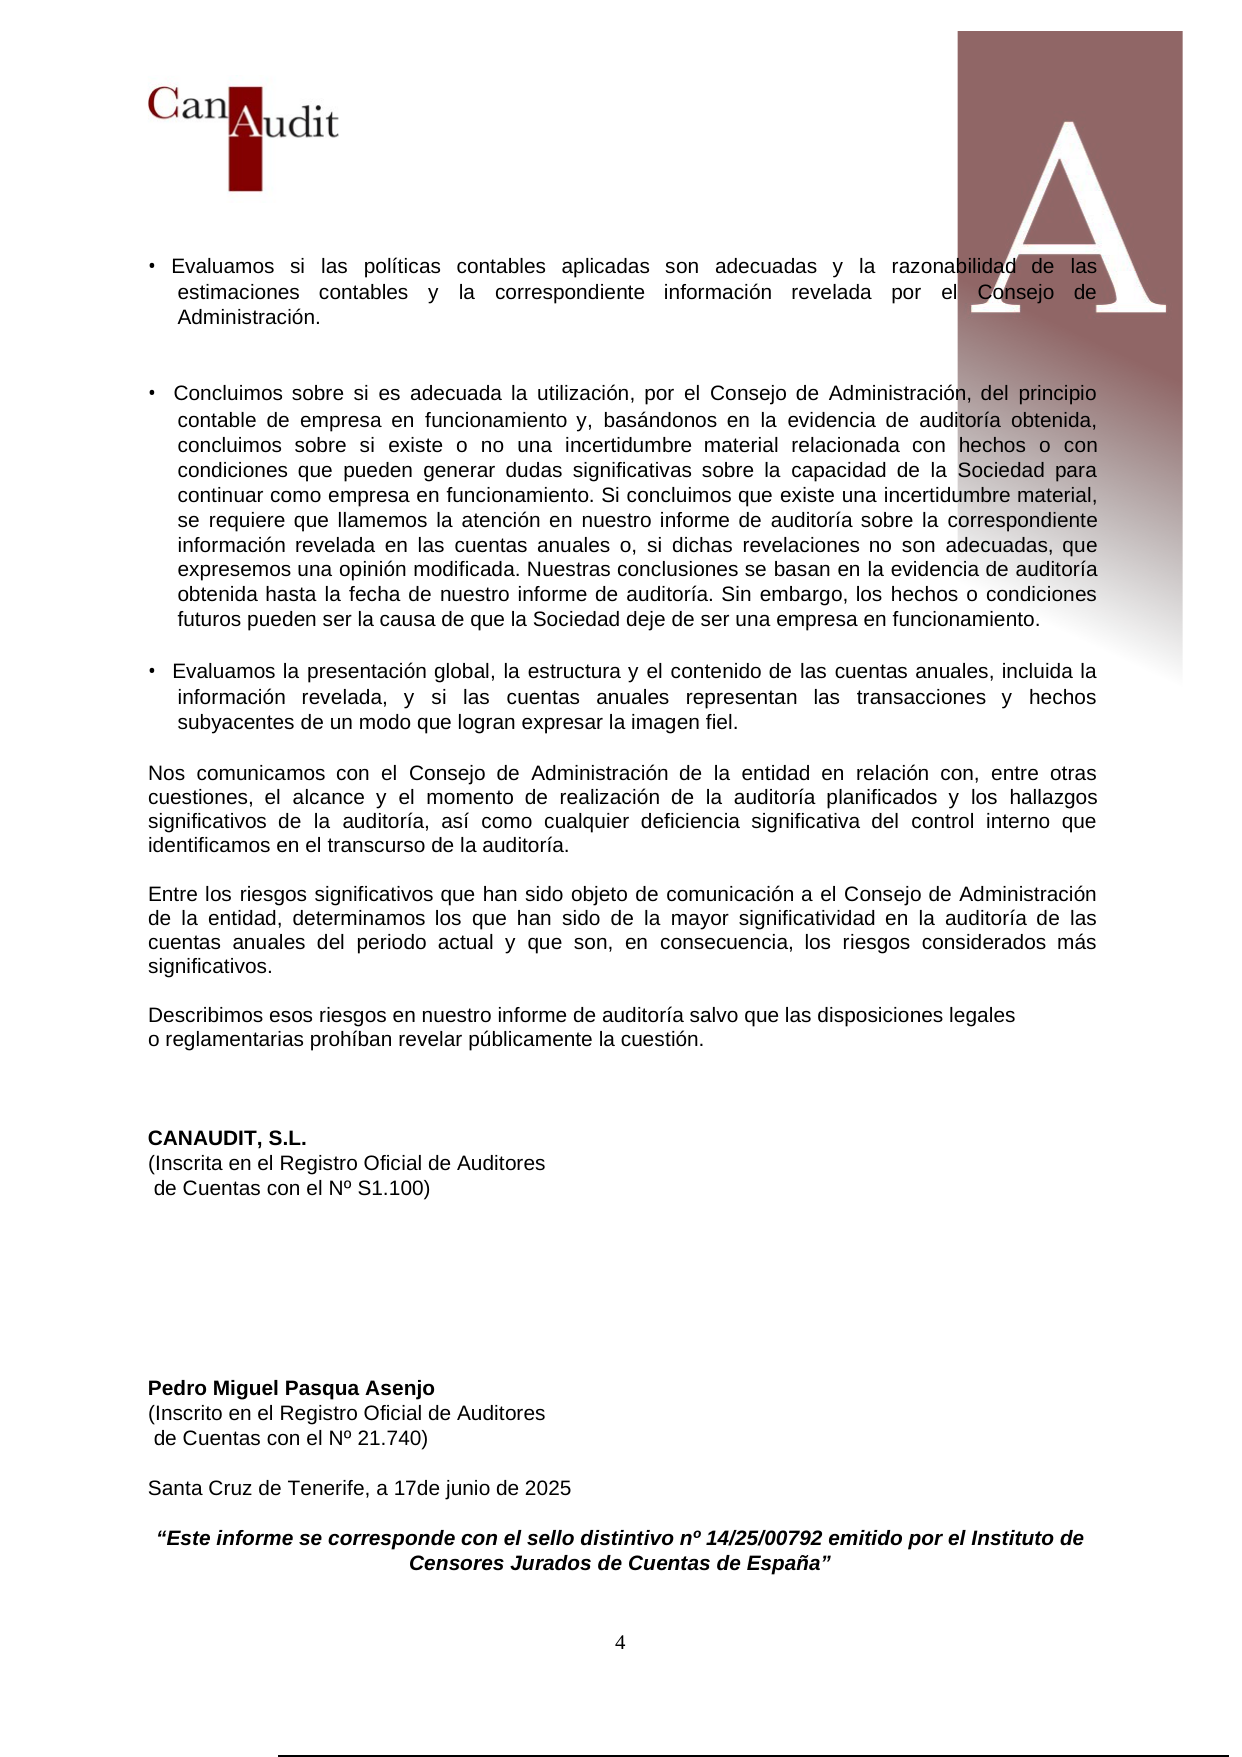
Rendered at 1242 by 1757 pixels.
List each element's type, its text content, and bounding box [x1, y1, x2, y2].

text “Este informe se corresponde con el sello distintivo nº 14/25/00792 emitido por el Instituto de [155, 1526, 1087, 1550]
text Entre los riesgos significativos que han sido objeto de comunicación a el Consejo de Administración de la entidad, determinamos los que han sido de la mayor significatividad en la auditoría de las cuentas anuales del periodo actual y que son, en consecuencia, los riesgos considerados más significativos. [148, 882, 1097, 977]
text CANAUDIT, S.L. [148, 1126, 311, 1150]
text • Evaluamos si las políticas contables aplicadas son adecuadas y la razonabilidad de las estimaciones contables y la correspondiente información revelada por el Consejo de Administración. [148, 251, 957, 329]
text • Evaluamos la presentación global, la estructura y el contenido de las cuentas anuales, incluida la información revelada, y si las cuentas anuales representan las transacciones y hechos subyacentes de un modo que logran expresar la imagen fiel. [148, 656, 1097, 734]
text (Inscrito en el Registro Oficial de Auditores de Cuentas con el Nº 21.740) [148, 1401, 547, 1450]
text • Concluimos sobre si es adecuada la utilización, por el Consejo de Administración, del principio contable de empresa en funcionamiento y, basándonos en la evidencia de auditoría obtenida, concluimos sobre si existe o no una incertidumbre material relacionada con hechos o con condiciones que pueden generar dudas significativas sobre la capacidad de la Sociedad para continuar como empresa en funcionamiento. Si concluimos que existe una incertidumbre material, se requiere que llamemos la atención en nuestro informe de auditoría sobre la correspondiente información revelada en las cuentas anuales o, si dichas revelaciones no son adecuadas, que expresemos una opinión modificada. Nuestras conclusiones se basan en la evidencia de auditoría obtenida hasta la fecha de nuestro informe de auditoría. Sin embargo, los hechos o condiciones futuros pueden ser la causa de que la Sociedad deje de ser una empresa en funcionamiento. [148, 378, 1088, 631]
text Nos comunicamos con el Consejo de Administración de la entidad en relación con, entre otras cuestiones, el alcance y el momento de realización de la auditoría planificados y los hallazgos significativos de la auditoría, así como cualquier deficiencia significativa del control interno que identificamos en el transcurso de la auditoría. [148, 761, 1097, 857]
text Santa Cruz de Tenerife, a 17de junio de 2025 [148, 1476, 573, 1500]
text Pedro Miguel Pasqua Asenjo [148, 1376, 438, 1400]
text (Inscrita en el Registro Oficial de Auditores de Cuentas con el Nº S1.100) [148, 1151, 547, 1200]
text Censores Jurados de Cuentas de España” [406, 1551, 835, 1575]
text Describimos esos riesgos en nuestro informe de auditoría salvo que las disposiciones legales o reglamentarias prohíban revelar públicamente la cuestión. [148, 1002, 1032, 1050]
